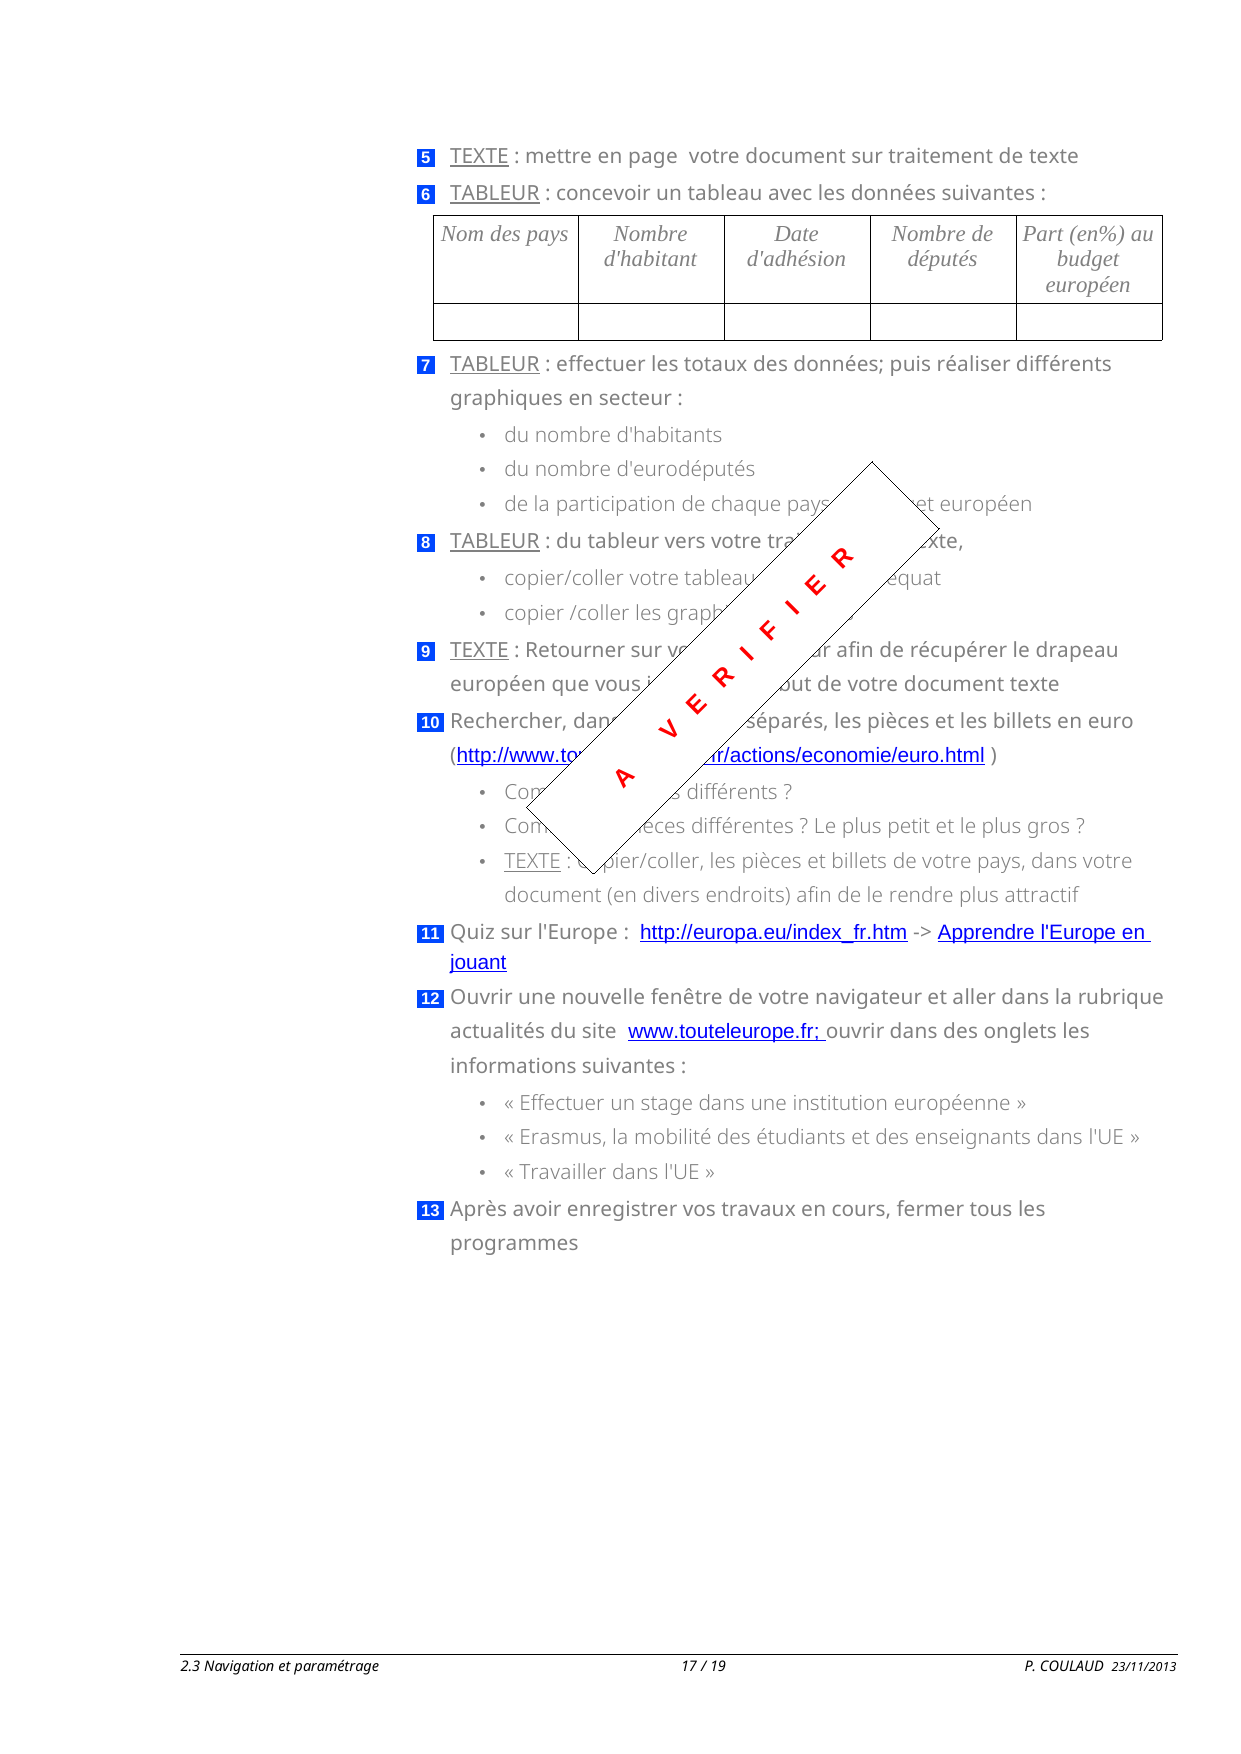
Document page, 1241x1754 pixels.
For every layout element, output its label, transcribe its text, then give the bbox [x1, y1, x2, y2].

list Rechercher, dans des onglets séparés, les pièces et les billets en euro (http://www.touteleurope.eu/fr/actions/economie/euro.html ) [417, 706, 626, 768]
list TEXTE : Copier/coller, les pièces et billets de votre pays, dans votre document (en divers endroits) afin de le rendre plus attractif [479, 846, 1178, 909]
list copier /coller les graphiques réalisés [479, 598, 734, 626]
list Combien de pièces différentes ? Le plus petit et le plus gros ? [479, 811, 558, 840]
list « Erasmus, la mobilité des étudiants et des enseignants dans l'UE » [479, 1122, 1178, 1151]
table_cell [1017, 304, 1162, 340]
list copier/coller votre tableau à l'endroit adéquat [479, 563, 769, 591]
list Rechercher, dans des onglets séparés, les pièces et les billets en euro (http://www.touteleurope.eu/fr/actions/economie/euro.html ) [701, 706, 1178, 768]
list de la participation de chaque pays au budget européen [479, 489, 843, 518]
list Combien de billets différents ? [664, 777, 1178, 805]
table_cell [579, 304, 724, 340]
table_cell [871, 304, 1016, 340]
list TEXTE : Retourner sur votre navigateur afin de récupérer le drapeau européen que vous insérez en début de votre document texte [417, 634, 698, 697]
list « Effectuer un stage dans une institution européenne » [479, 1087, 1178, 1116]
list Ouvrir une nouvelle fenêtre de votre navigateur et aller dans la rubrique actualités du site www.touteleurope.fr; ouvrir dans des onglets les informations suivantes : [417, 982, 1178, 1079]
table_header Nombre d'habitant [579, 216, 724, 303]
list TABLEUR : concevoir un tableau avec les données suivantes : [417, 178, 1178, 206]
list du nombre d'habitants [479, 419, 1178, 448]
list de la participation de chaque pays au budget européen [901, 489, 1178, 518]
table_header Nom des pays [434, 216, 578, 303]
list TEXTE : Retourner sur votre navigateur afin de récupérer le drapeau européen que vous insérez en début de votre document texte [772, 634, 1178, 697]
table_cell [434, 304, 578, 340]
list TEXTE : mettre en page votre document sur traitement de texte [417, 141, 1178, 169]
list TABLEUR : effectuer les totaux des données; puis réaliser différents graphiques en secteur : [417, 348, 1178, 411]
list Combien de billets différents ? [479, 777, 555, 805]
table_cell [725, 304, 870, 340]
list Combien de pièces différentes ? Le plus petit et le plus gros ? [629, 811, 1178, 840]
table_header Nombre de députés [871, 216, 1016, 303]
list du nombre d'eurodéputés [479, 454, 1178, 483]
list Après avoir enregistrer vos travaux en cours, fermer tous les programmes [417, 1194, 1178, 1257]
list TABLEUR : du tableur vers votre traitement de texte, [915, 526, 1178, 554]
list copier/coller votre tableau à l'endroit adéquat [878, 563, 1178, 591]
list Quiz sur l'Europe : http://europa.eu/index_fr.htm -> Apprendre l'Europe en jouant [417, 917, 1178, 974]
list « Travailler dans l'UE » [479, 1157, 1178, 1186]
list TABLEUR : du tableur vers votre traitement de texte, [417, 526, 806, 554]
table_header Date d'adhésion [725, 216, 870, 303]
list copier /coller les graphiques réalisés [843, 598, 1178, 626]
table_header Part (en%) au budget européen [1017, 216, 1162, 303]
